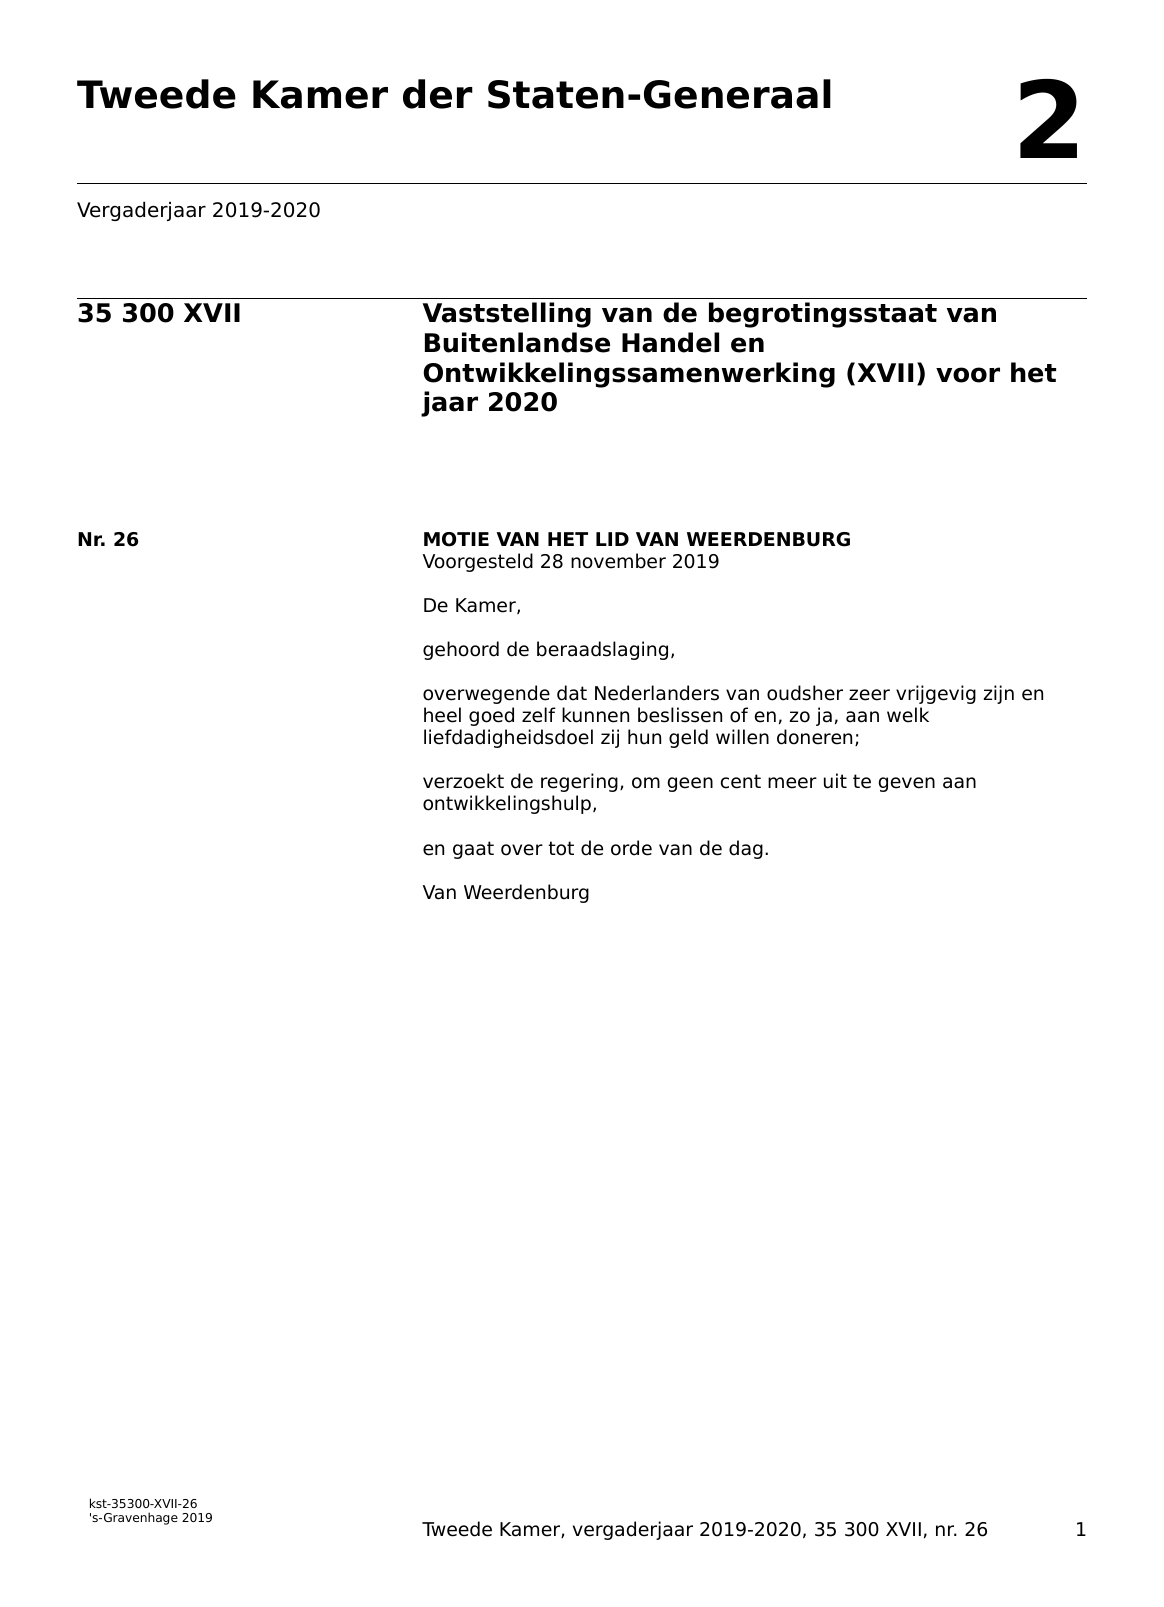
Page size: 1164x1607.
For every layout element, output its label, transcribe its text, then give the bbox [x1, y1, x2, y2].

text en gaat over tot de orde van de dag. [422, 837, 1087, 859]
text Van Weerdenburg [422, 882, 1087, 904]
text gehoord de beraadslaging, [422, 639, 1087, 661]
table_header 2 [886, 59, 1087, 183]
text 's-Gravenhage 2019 [88, 1511, 323, 1525]
text overwegende dat Nederlanders van oudsher zeer vrijgevig zijn en heel goed zelf kunnen beslissen of en, zo ja, aan welk liefdadigheidsdoel zij hun geld willen doneren; [422, 683, 1087, 749]
table_header Tweede Kamer der Staten-Generaal [77, 59, 886, 183]
text Voorgesteld 28 november 2019 [422, 551, 1087, 573]
text De Kamer, [422, 595, 1087, 617]
subtitle 35 300 XVII Vaststelling van de begrotingsstaat van Buitenlandse Handel en Ontwikkelingssamenwerking (XVII) voor het jaar 2020 [77, 299, 1087, 418]
text verzoekt de regering, om geen cent meer uit te geven aan ontwikkelingshulp, [422, 771, 1087, 815]
table_cell Vergaderjaar 2019-2020 [77, 184, 1087, 298]
subtitle Nr. 26 MOTIE VAN HET LID VAN WEERDENBURG [77, 529, 1087, 551]
text kst-35300-XVII-26 [88, 1497, 323, 1511]
